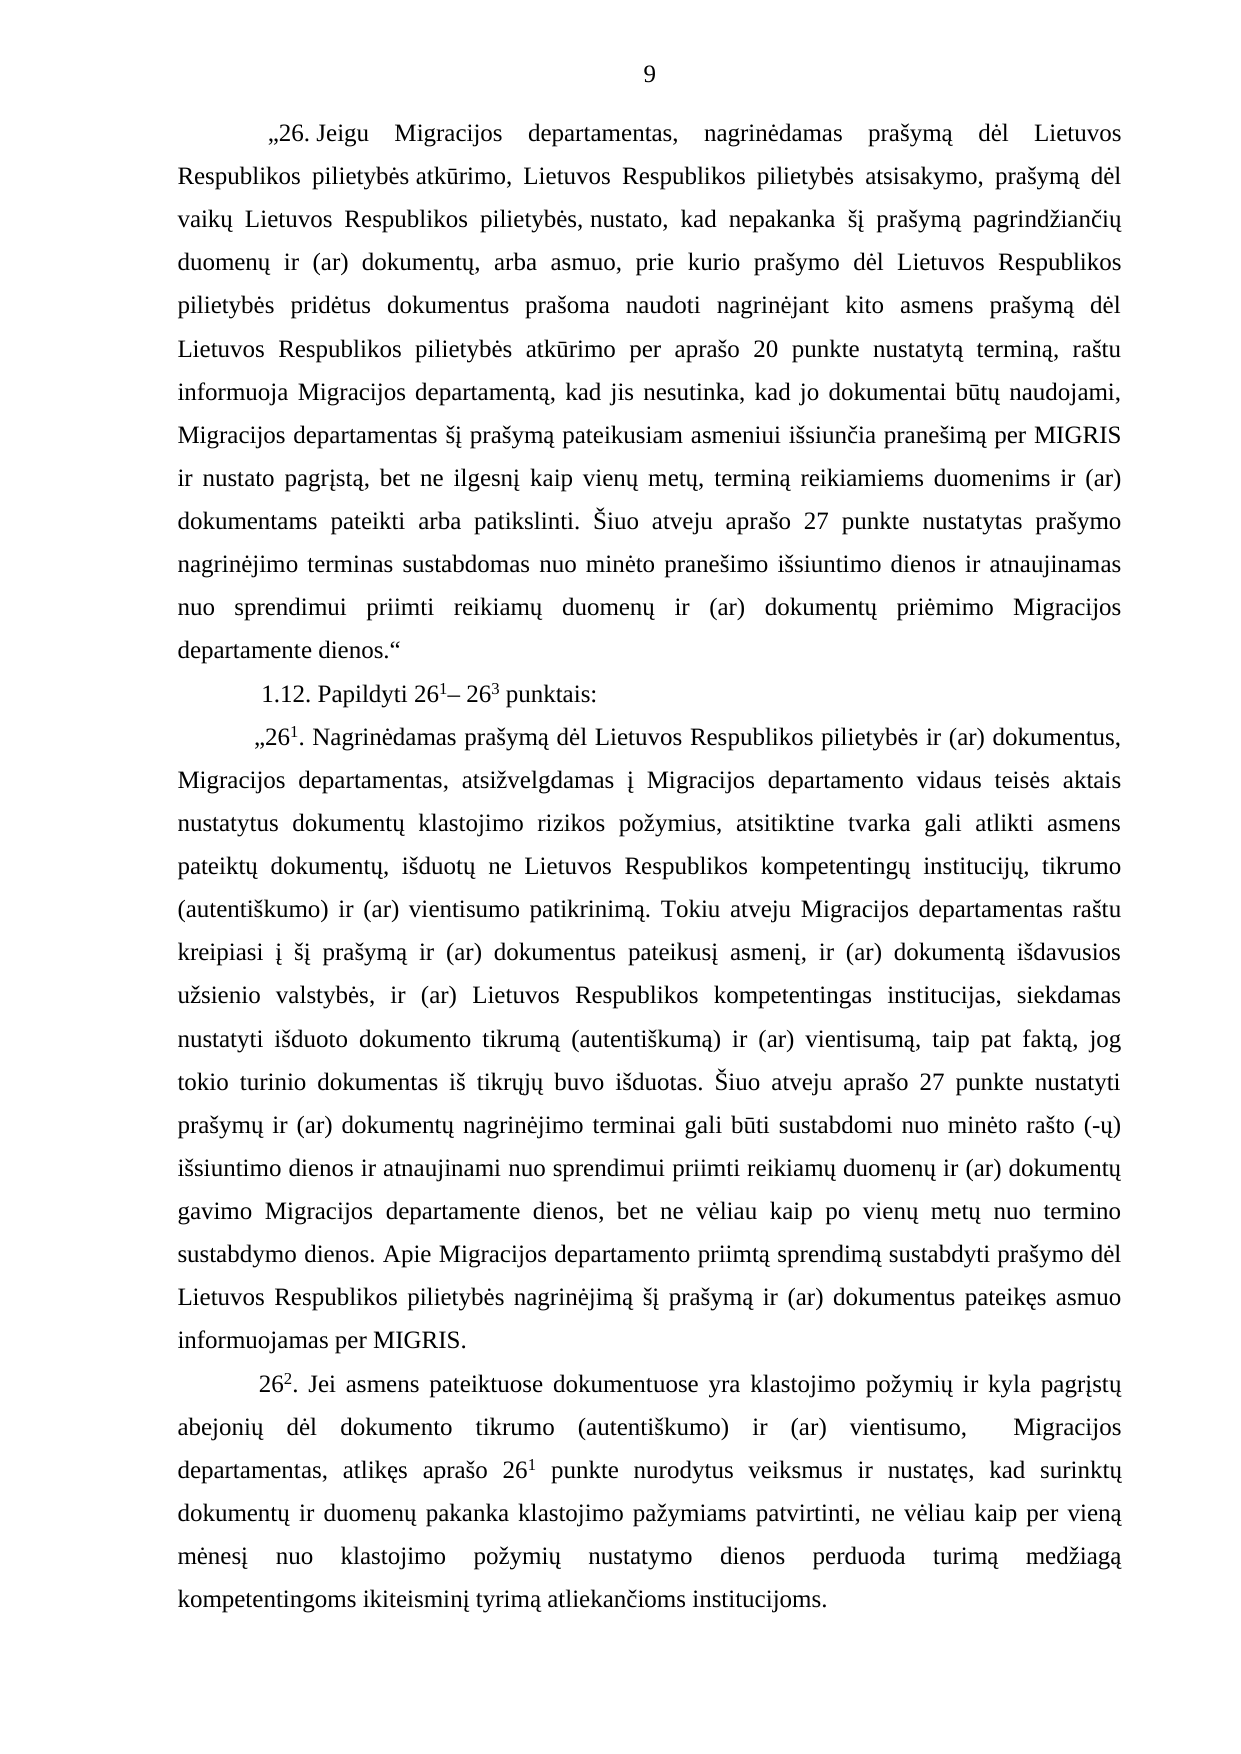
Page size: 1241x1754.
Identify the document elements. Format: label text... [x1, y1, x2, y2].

text 1.12. Papildyti 261– 263 punktais: [177, 679, 1122, 707]
text 262. Jei asmens pateiktuose dokumentuose yra klastojimo požymių ir kyla pagrįstų abejonių dėl dokumento tikrumo (autentiškumo) ir (ar) vientisumo, Migracijos departamentas, atlikęs aprašo 261 punkte nurodytus veiksmus ir nustatęs, kad surinktų dokumentų ir duomenų pakanka klastojimo pažymiams patvirtinti, ne vėliau kaip per vieną mėnesį nuo klastojimo požymių nustatymo dienos perduoda turimą medžiagą kompetentingoms ikiteisminį tyrimą atliekančioms institucijoms. [177, 1369, 1122, 1613]
text „26. Jeigu Migracijos departamentas, nagrinėdamas prašymą dėl Lietuvos Respublikos pilietybės atkūrimo, Lietuvos Respublikos pilietybės atsisakymo, prašymą dėl vaikų Lietuvos Respublikos pilietybės, nustato, kad nepakanka šį prašymą pagrindžiančių duomenų ir (ar) dokumentų, arba asmuo, prie kurio prašymo dėl Lietuvos Respublikos pilietybės pridėtus dokumentus prašoma naudoti nagrinėjant kito asmens prašymą dėl Lietuvos Respublikos pilietybės atkūrimo per aprašo 20 punkte nustatytą terminą, raštu informuoja Migracijos departamentą, kad jis nesutinka, kad jo dokumentai būtų naudojami, Migracijos departamentas šį prašymą pateikusiam asmeniui išsiunčia pranešimą per MIGRIS ir nustato pagrįstą, bet ne ilgesnį kaip vienų metų, terminą reikiamiems duomenims ir (ar) dokumentams pateikti arba patikslinti. Šiuo atveju aprašo 27 punkte nustatytas prašymo nagrinėjimo terminas sustabdomas nuo minėto pranešimo išsiuntimo dienos ir atnaujinamas nuo sprendimui priimti reikiamų duomenų ir (ar) dokumentų priėmimo Migracijos departamente dienos.“ [177, 118, 1122, 664]
text „261. Nagrinėdamas prašymą dėl Lietuvos Respublikos pilietybės ir (ar) dokumentus, Migracijos departamentas, atsižvelgdamas į Migracijos departamento vidaus teisės aktais nustatytus dokumentų klastojimo rizikos požymius, atsitiktine tvarka gali atlikti asmens pateiktų dokumentų, išduotų ne Lietuvos Respublikos kompetentingų institucijų, tikrumo (autentiškumo) ir (ar) vientisumo patikrinimą. Tokiu atveju Migracijos departamentas raštu kreipiasi į šį prašymą ir (ar) dokumentus pateikusį asmenį, ir (ar) dokumentą išdavusios užsienio valstybės, ir (ar) Lietuvos Respublikos kompetentingas institucijas, siekdamas nustatyti išduoto dokumento tikrumą (autentiškumą) ir (ar) vientisumą, taip pat faktą, jog tokio turinio dokumentas iš tikrųjų buvo išduotas. Šiuo atveju aprašo 27 punkte nustatyti prašymų ir (ar) dokumentų nagrinėjimo terminai gali būti sustabdomi nuo minėto rašto (-ų) išsiuntimo dienos ir atnaujinami nuo sprendimui priimti reikiamų duomenų ir (ar) dokumentų gavimo Migracijos departamente dienos, bet ne vėliau kaip po vienų metų nuo termino sustabdymo dienos. Apie Migracijos departamento priimtą sprendimą sustabdyti prašymo dėl Lietuvos Respublikos pilietybės nagrinėjimą šį prašymą ir (ar) dokumentus pateikęs asmuo informuojamas per MIGRIS. [177, 722, 1122, 1354]
